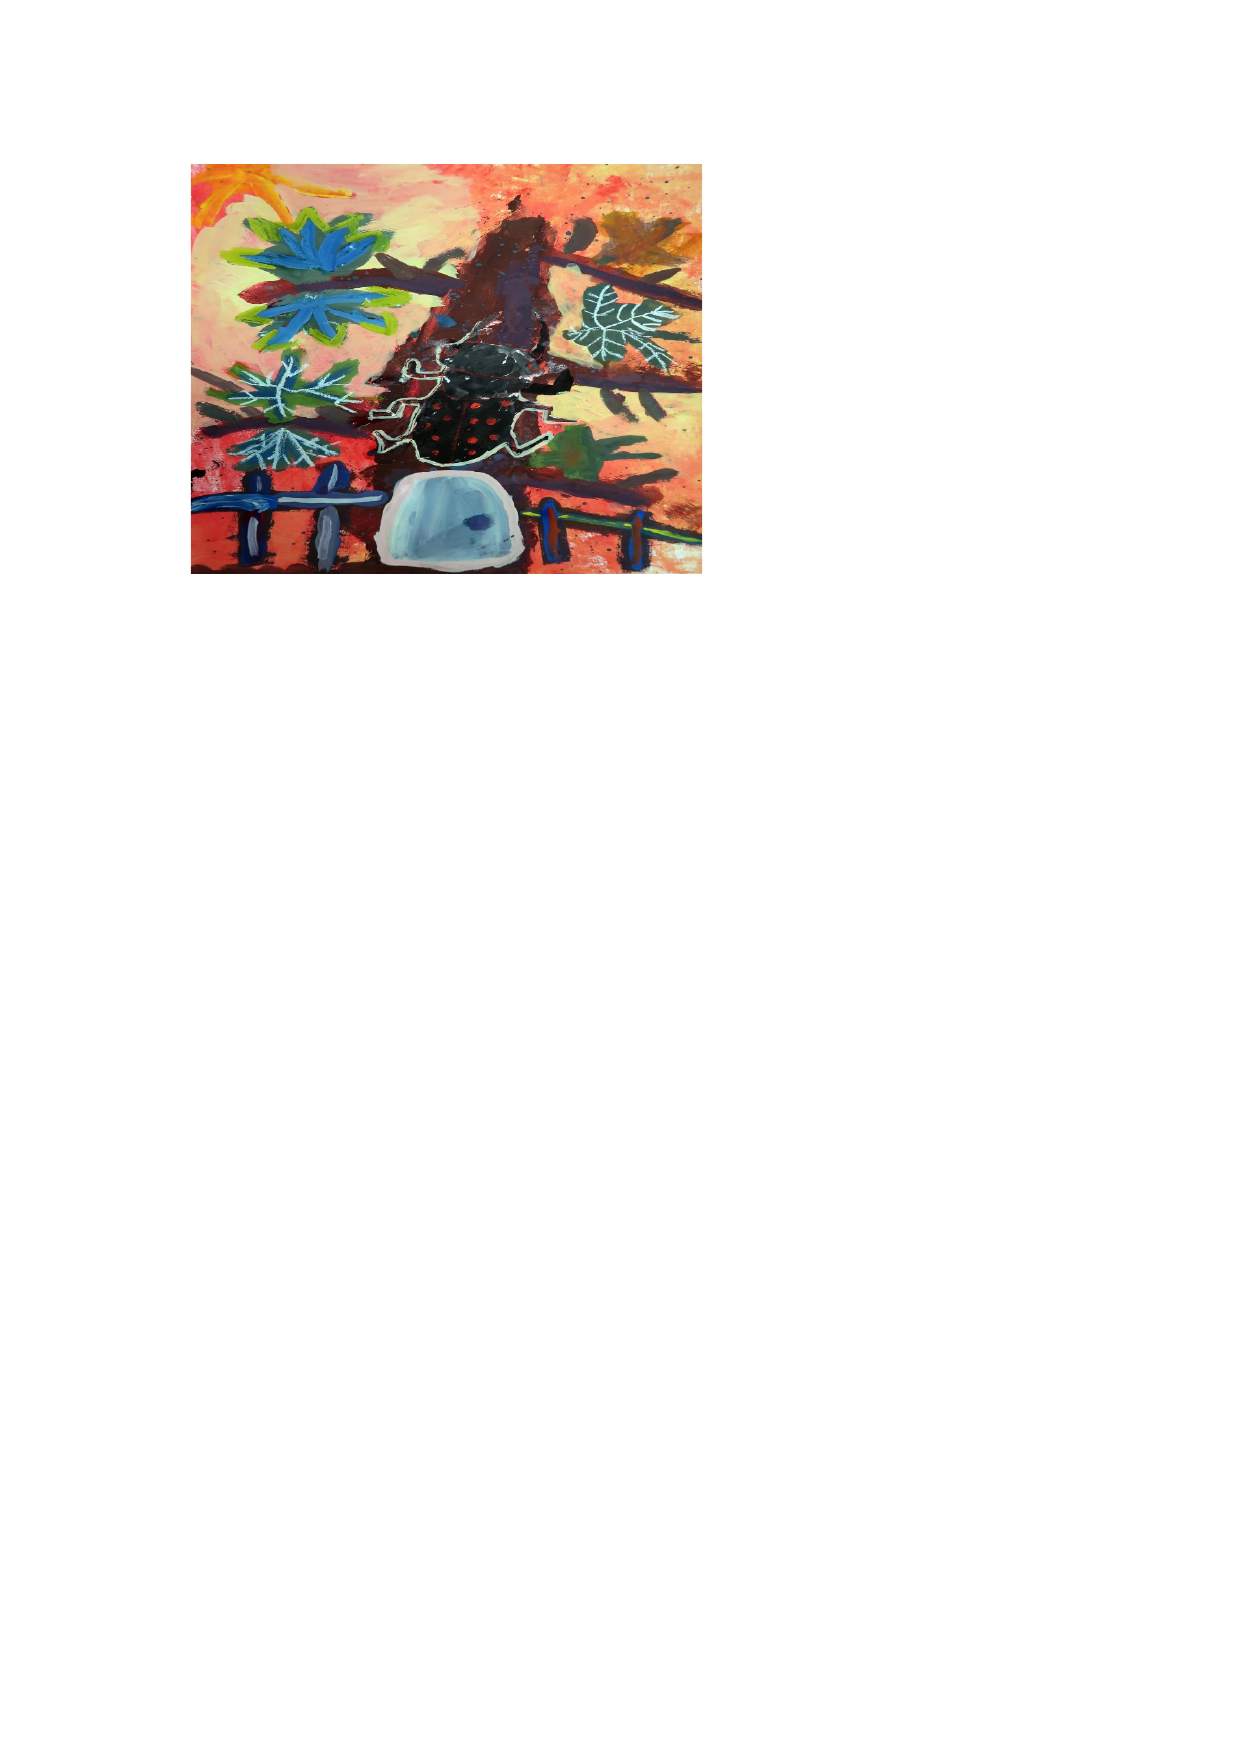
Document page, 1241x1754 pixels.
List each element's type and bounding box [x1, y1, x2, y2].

picture [190, 164, 703, 574]
